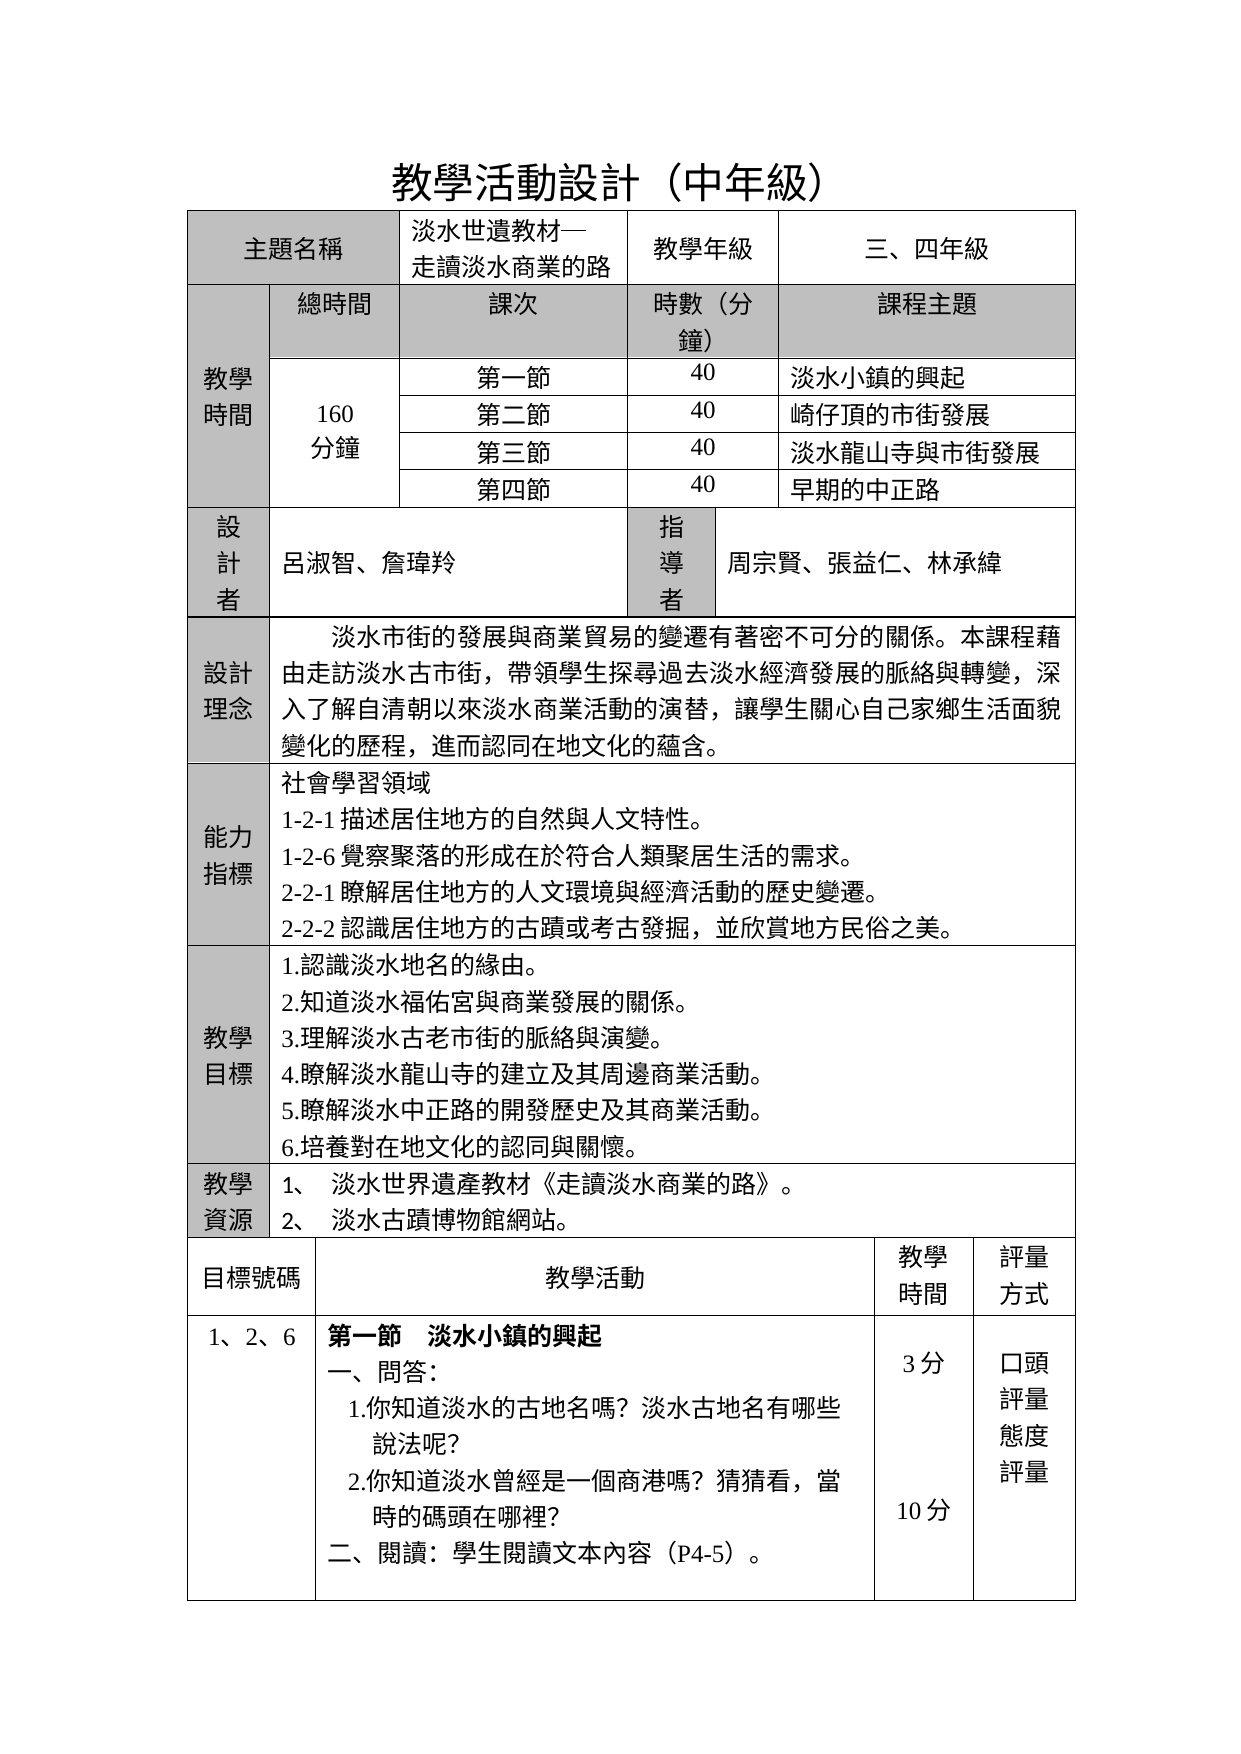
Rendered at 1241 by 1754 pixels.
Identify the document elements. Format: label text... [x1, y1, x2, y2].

table_cell 呂淑智、詹瑋羚 [270, 508, 627, 616]
table_cell 崎仔頂的市街發展 [779, 396, 1075, 432]
table_cell 40 [628, 396, 778, 432]
table_cell 口頭 評量 態度 評量 [974, 1316, 1075, 1599]
table_cell 周宗賢、張益仁、林承緯 [716, 508, 1075, 616]
table_cell 教學目標 [188, 946, 269, 1163]
table_cell 第四節 [400, 470, 627, 507]
table_cell 課次 [400, 285, 627, 357]
table_cell 教學活動 [316, 1238, 874, 1315]
table_cell 早期的中正路 [779, 470, 1075, 507]
table_cell 第一節 淡水小鎮的興起 一、問答： 1.你知道淡水的古地名嗎？淡水古地名有哪些說法呢？ 2.你知道淡水曾經是一個商港嗎？猜猜看，當時的碼頭在哪裡？ 二、閱讀：學生閱讀文本內容（P4-5）。 [316, 1316, 874, 1599]
table_cell 時數（分鐘） [628, 285, 778, 357]
table_cell 160 分鐘 [270, 359, 399, 507]
table_cell 教學 時間 [875, 1238, 973, 1315]
table_cell 設計理念 [188, 618, 269, 762]
table_cell 淡水龍山寺與市街發展 [779, 433, 1075, 469]
table_cell 淡水市街的發展與商業貿易的變遷有著密不可分的關係。本課程藉由走訪淡水古市街，帶領學生探尋過去淡水經濟發展的脈絡與轉變，深入了解自清朝以來淡水商業活動的演替，讓學生關心自己家鄉生活面貌變化的歷程，進而認同在地文化的蘊含。 [270, 618, 1075, 762]
table_cell 能力指標 [188, 764, 269, 945]
table_cell 40 [628, 470, 778, 507]
table_cell 社會學習領域 1-2-1描述居住地方的自然與人文特性。 1-2-6覺察聚落的形成在於符合人類聚居生活的需求。 2-2-1瞭解居住地方的人文環境與經濟活動的歷史變遷。 2-2-2認識居住地方的古蹟或考古發掘，並欣賞地方民俗之美。 [270, 764, 1075, 945]
table_cell 40 [628, 359, 778, 395]
table_header 三、四年級 [779, 211, 1075, 284]
table_cell 總時間 [270, 285, 399, 357]
table_cell 淡水世界遺產教材《走讀淡水商業的路》。 淡水古蹟博物館網站。 [270, 1164, 1075, 1237]
table_header 主題名稱 [188, 211, 399, 284]
table_cell 目標號碼 [188, 1238, 315, 1315]
table_cell 教學資源 [188, 1164, 269, 1237]
table_header 教學年級 [628, 211, 778, 284]
table_header 淡水世遺教材─ 走讀淡水商業的路 [400, 211, 627, 284]
table_cell 教學時間 [188, 285, 269, 507]
table_cell 40 [628, 433, 778, 469]
table_cell 第一節 [400, 359, 627, 395]
table_cell 課程主題 [779, 285, 1075, 357]
table_cell 3分 10分 [875, 1316, 973, 1599]
table_cell 淡水小鎮的興起 [779, 359, 1075, 395]
table_cell 評量 方式 [974, 1238, 1075, 1315]
table_cell 1、2、6 [188, 1316, 315, 1599]
table_cell 第二節 [400, 396, 627, 432]
table_cell 1.認識淡水地名的緣由。 2.知道淡水福佑宮與商業發展的關係。 3.理解淡水古老市街的脈絡與演變。 4.瞭解淡水龍山寺的建立及其周邊商業活動。 5.瞭解淡水中正路的開發歷史及其商業活動。 6.培養對在地文化的認同與關懷。 [270, 946, 1075, 1163]
table_cell 設 計 者 [188, 508, 269, 616]
text 教學活動設計（中年級） [187, 150, 1053, 210]
table_cell 指 導 者 [628, 508, 715, 616]
table_cell 第三節 [400, 433, 627, 469]
